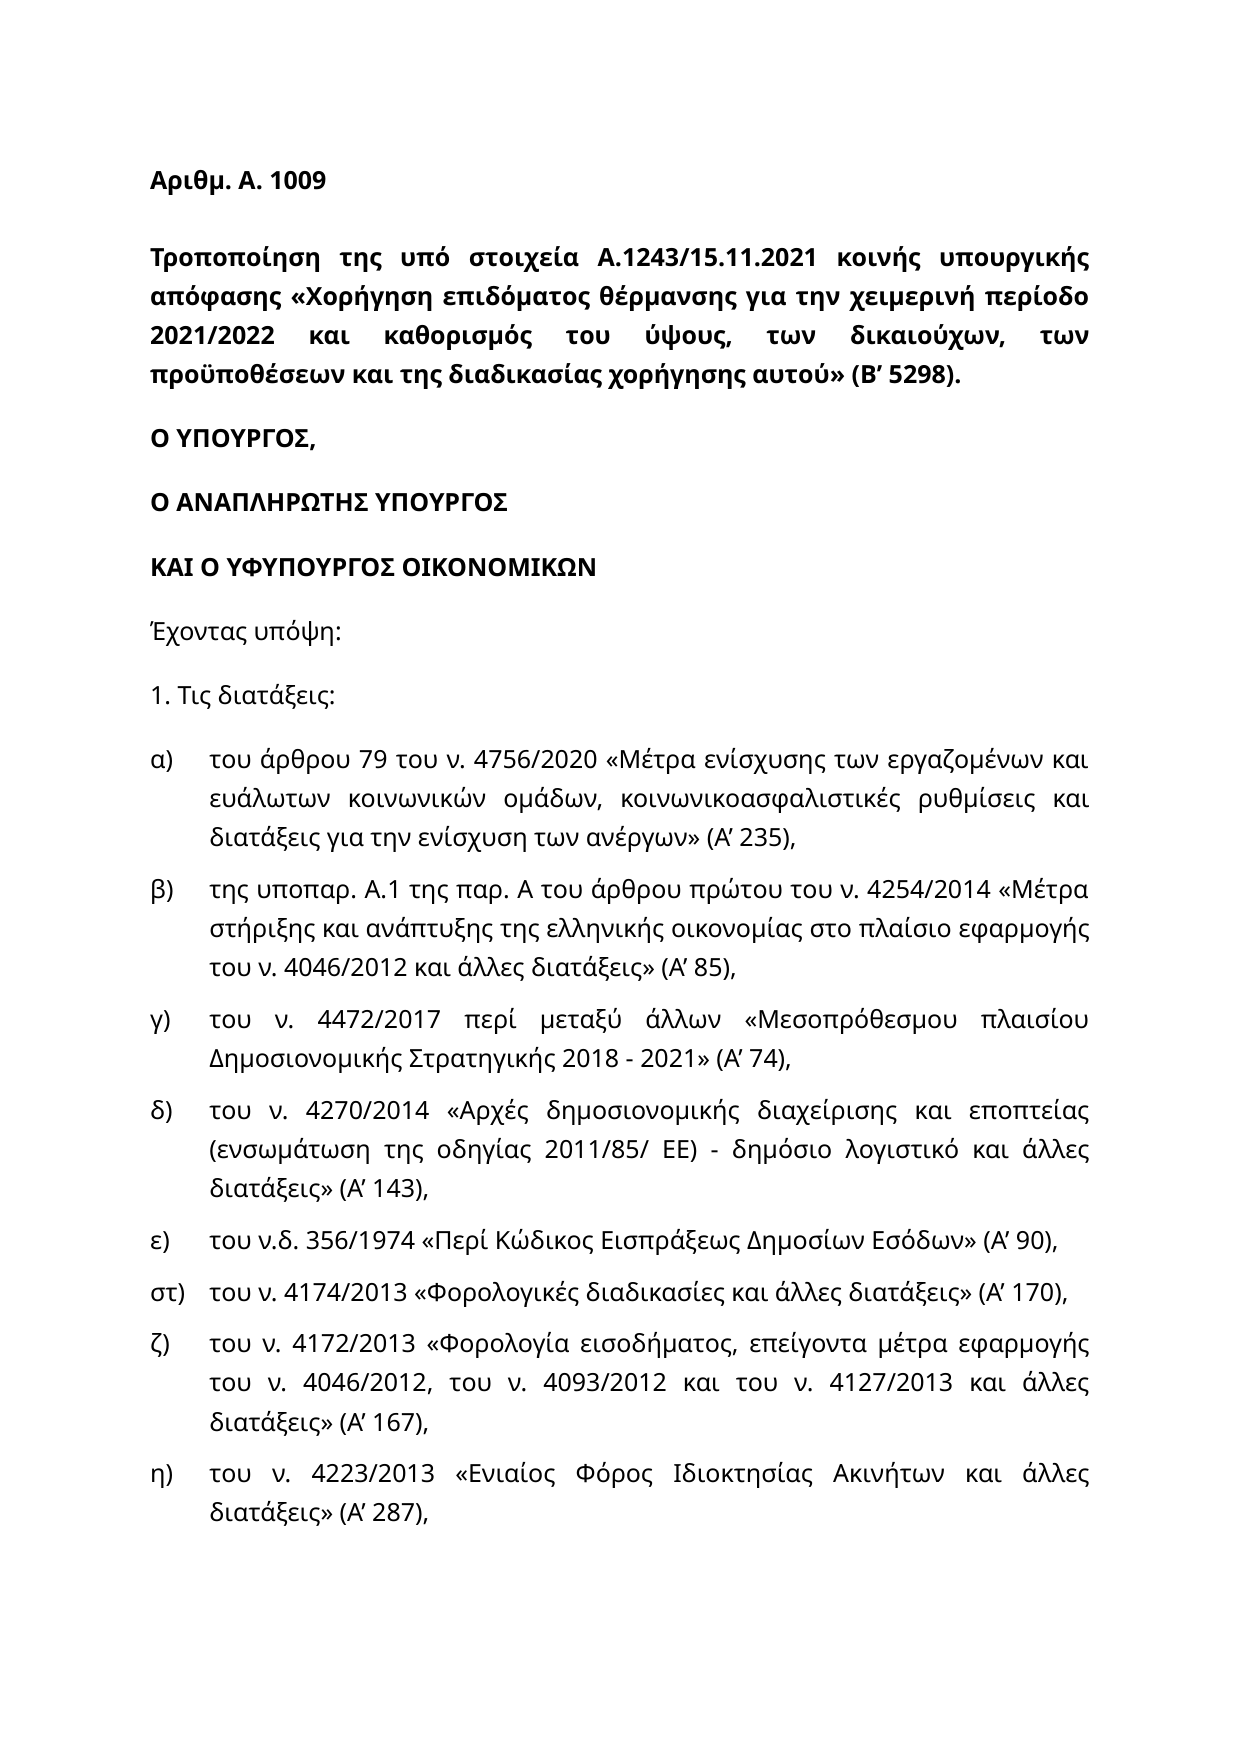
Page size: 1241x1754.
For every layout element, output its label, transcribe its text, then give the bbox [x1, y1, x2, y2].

list α) του άρθρου 79 του ν. 4756/2020 «Μέτρα ενίσχυσης των εργαζομένων και ευάλωτων κοινωνικών ομάδων, κοινωνικοασφαλιστικές ρυθμίσεις και διατάξεις για την ενίσχυση των ανέργων» (Α’ 235), [150, 742, 1090, 854]
list η) του ν. 4223/2013 «Ενιαίος Φόρος Ιδιοκτησίας Ακινήτων και άλλες διατάξεις» (Α’ 287), [150, 1456, 1090, 1529]
text Ο ΥΠΟΥΡΓΟΣ, [150, 421, 1090, 455]
text ΚΑΙ Ο ΥΦΥΠΟΥΡΓΟΣ ΟΙΚΟΝΟΜΙΚΩΝ [150, 549, 1090, 583]
list γ) του ν. 4472/2017 περί μεταξύ άλλων «Μεσοπρόθεσμου πλαισίου Δημοσιονομικής Στρατηγικής 2018 - 2021» (Α’ 74), [150, 1002, 1090, 1075]
text Τροποποίηση της υπό στοιχεία Α.1243/15.11.2021 κοινής υπουργικής απόφασης «Χορήγηση επιδόματος θέρμανσης για την χειμερινή περίοδο 2021/2022 και καθορισμός του ύψους, των δικαιούχων, των προϋποθέσεων και της διαδικασίας χορήγησης αυτού» (Β’ 5298). [150, 239, 1090, 391]
text Ο ΑΝΑΠΛΗΡΩΤΗΣ ΥΠΟΥΡΓΟΣ [150, 485, 1090, 519]
text 1. Τις διατάξεις: [150, 677, 1090, 712]
text Έχοντας υπόψη: [150, 613, 1090, 647]
list ε) του ν.δ. 356/1974 «Περί Κώδικος Εισπράξεως Δημοσίων Εσόδων» (Α’ 90), [150, 1222, 1090, 1257]
list στ) του ν. 4174/2013 «Φορολογικές διαδικασίες και άλλες διατάξεις» (Α’ 170), [150, 1274, 1090, 1308]
list ζ) του ν. 4172/2013 «Φορολογία εισοδήματος, επείγοντα μέτρα εφαρμογής του ν. 4046/2012, του ν. 4093/2012 και του ν. 4127/2013 και άλλες διατάξεις» (Α’ 167), [150, 1326, 1090, 1438]
title Αριθμ. Α. 1009 [150, 162, 1090, 197]
list β) της υποπαρ. Α.1 της παρ. Α του άρθρου πρώτου του ν. 4254/2014 «Μέτρα στήριξης και ανάπτυξης της ελληνικής οικονομίας στο πλαίσιο εφαρμογής του ν. 4046/2012 και άλλες διατάξεις» (Α’ 85), [150, 872, 1090, 984]
list δ) του ν. 4270/2014 «Αρχές δημοσιονομικής διαχείρισης και εποπτείας (ενσωμάτωση της οδηγίας 2011/85/ ΕΕ) - δημόσιο λογιστικό και άλλες διατάξεις» (Α’ 143), [150, 1092, 1090, 1205]
